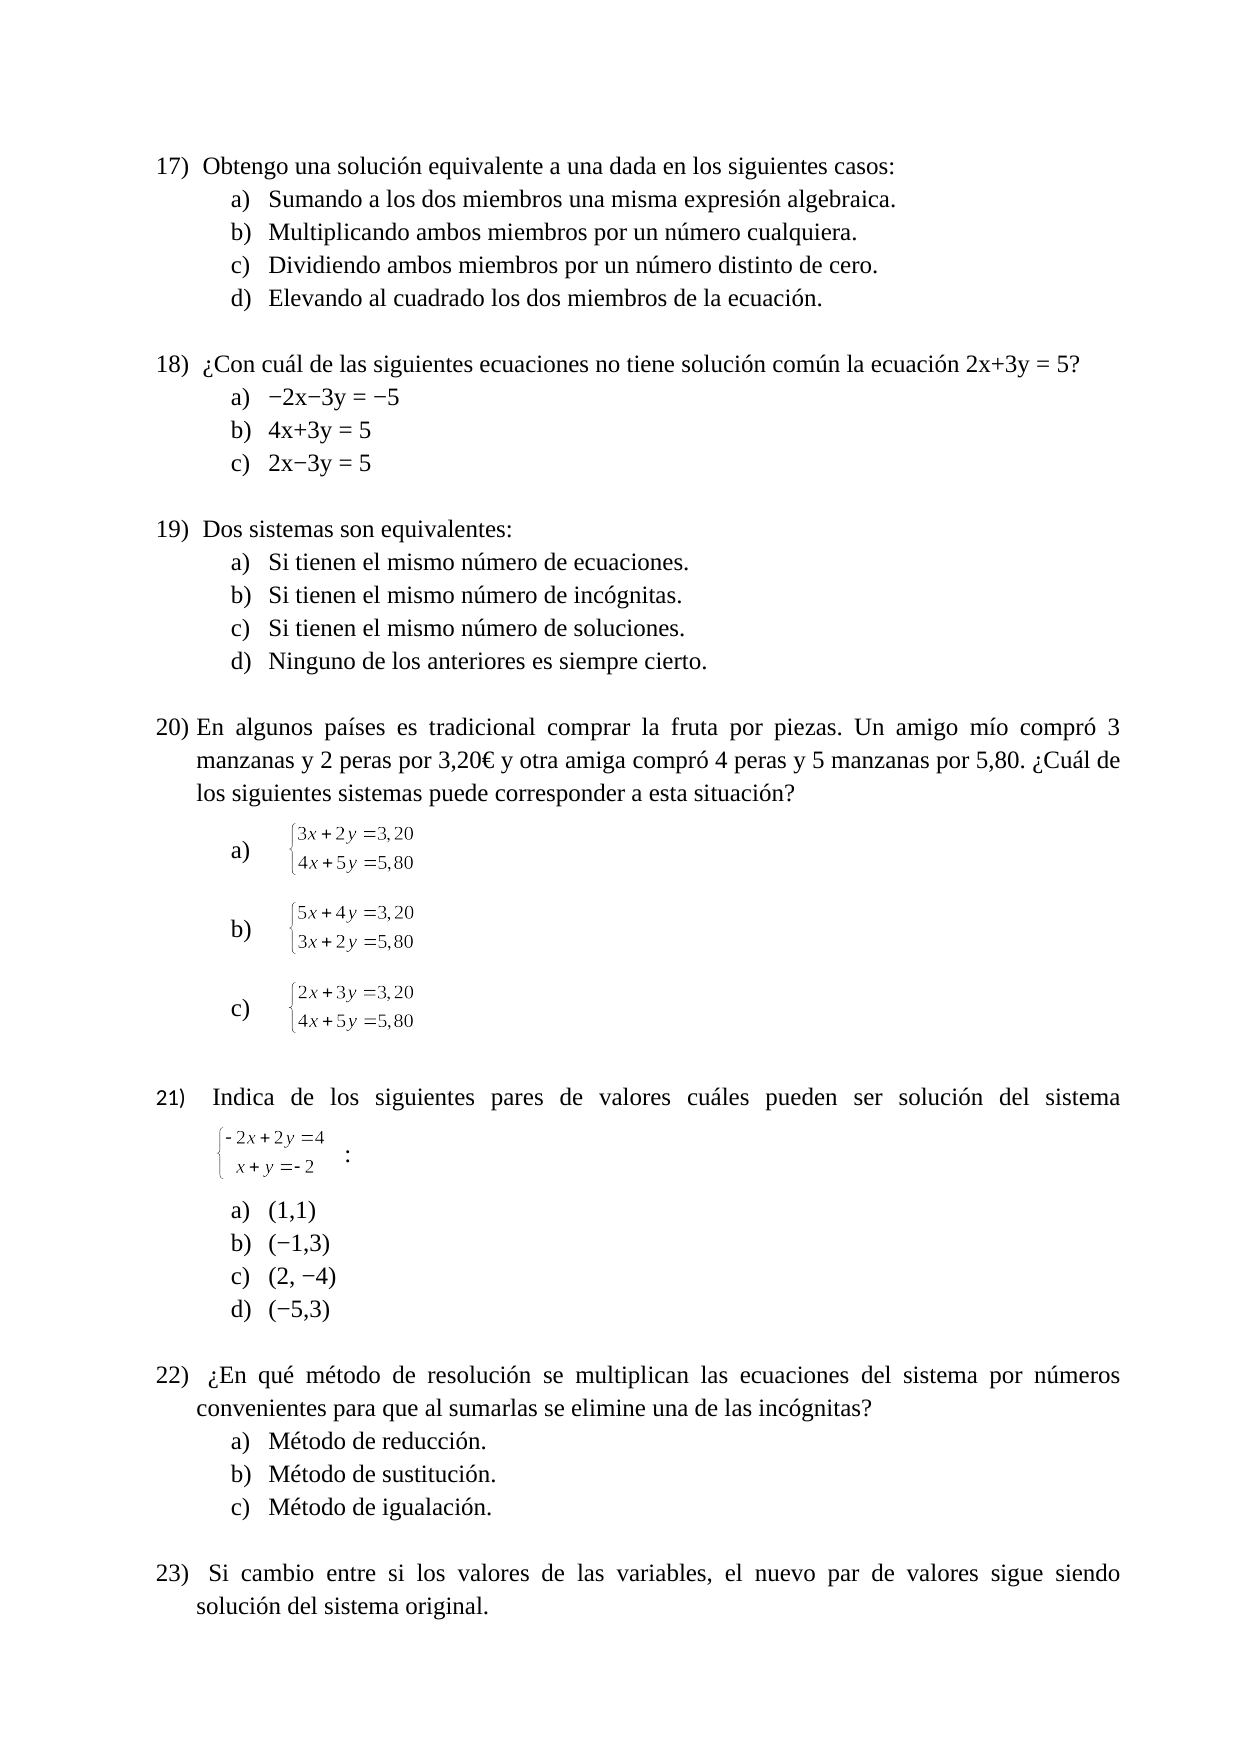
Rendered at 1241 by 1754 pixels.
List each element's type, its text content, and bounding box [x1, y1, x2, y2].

list Si tienen el mismo número de soluciones. [231, 613, 1122, 642]
list Si tienen el mismo número de incógnitas. [231, 580, 1122, 609]
list Multiplicando ambos miembros por un número cualquiera. [231, 217, 1122, 246]
list ¿Con cuál de las siguientes ecuaciones no tiene solución común la ecuación 2x+3y = 5? [156, 349, 1122, 378]
list −2x−3y = −5 [231, 382, 1122, 411]
list Si cambio entre si los valores de las variables, el nuevo par de valores sigue siendo solución del sistema original. [156, 1558, 1122, 1620]
list Ninguno de los anteriores es siempre cierto. [231, 646, 1122, 675]
list Método de reducción. [231, 1426, 1122, 1455]
list Indica de los siguientes pares de valores cuáles pueden ser solución del sistema : [156, 1082, 1122, 1191]
list (2, −4) [231, 1261, 1122, 1290]
list (−5,3) [231, 1294, 1122, 1323]
list Obtengo una solución equivalente a una dada en los siguientes casos: [156, 151, 1122, 180]
list (−1,3) [231, 1228, 1122, 1257]
list Dividiendo ambos miembros por un número distinto de cero. [231, 250, 1122, 279]
list 2x−3y = 5 [231, 448, 1122, 477]
list Método de igualación. [231, 1492, 1122, 1521]
list Si tienen el mismo número de ecuaciones. [231, 547, 1122, 576]
list En algunos países es tradicional comprar la fruta por piezas. Un amigo mío compró 3 manzanas y 2 peras por 3,20€ y otra amiga compró 4 peras y 5 manzanas por 5,80. ¿Cuál de los siguientes sistemas puede corresponder a esta situación? [156, 712, 1122, 807]
list ¿En qué método de resolución se multiplican las ecuaciones del sistema por números convenientes para que al sumarlas se elimine una de las incógnitas? [156, 1360, 1122, 1422]
list Dos sistemas son equivalentes: [156, 514, 1122, 543]
list Elevando al cuadrado los dos miembros de la ecuación. [231, 283, 1122, 312]
list Método de sustitución. [231, 1459, 1122, 1488]
list Sumando a los dos miembros una misma expresión algebraica. [231, 184, 1122, 213]
list 4x+3y = 5 [231, 415, 1122, 444]
list (1,1) [231, 1195, 1122, 1224]
